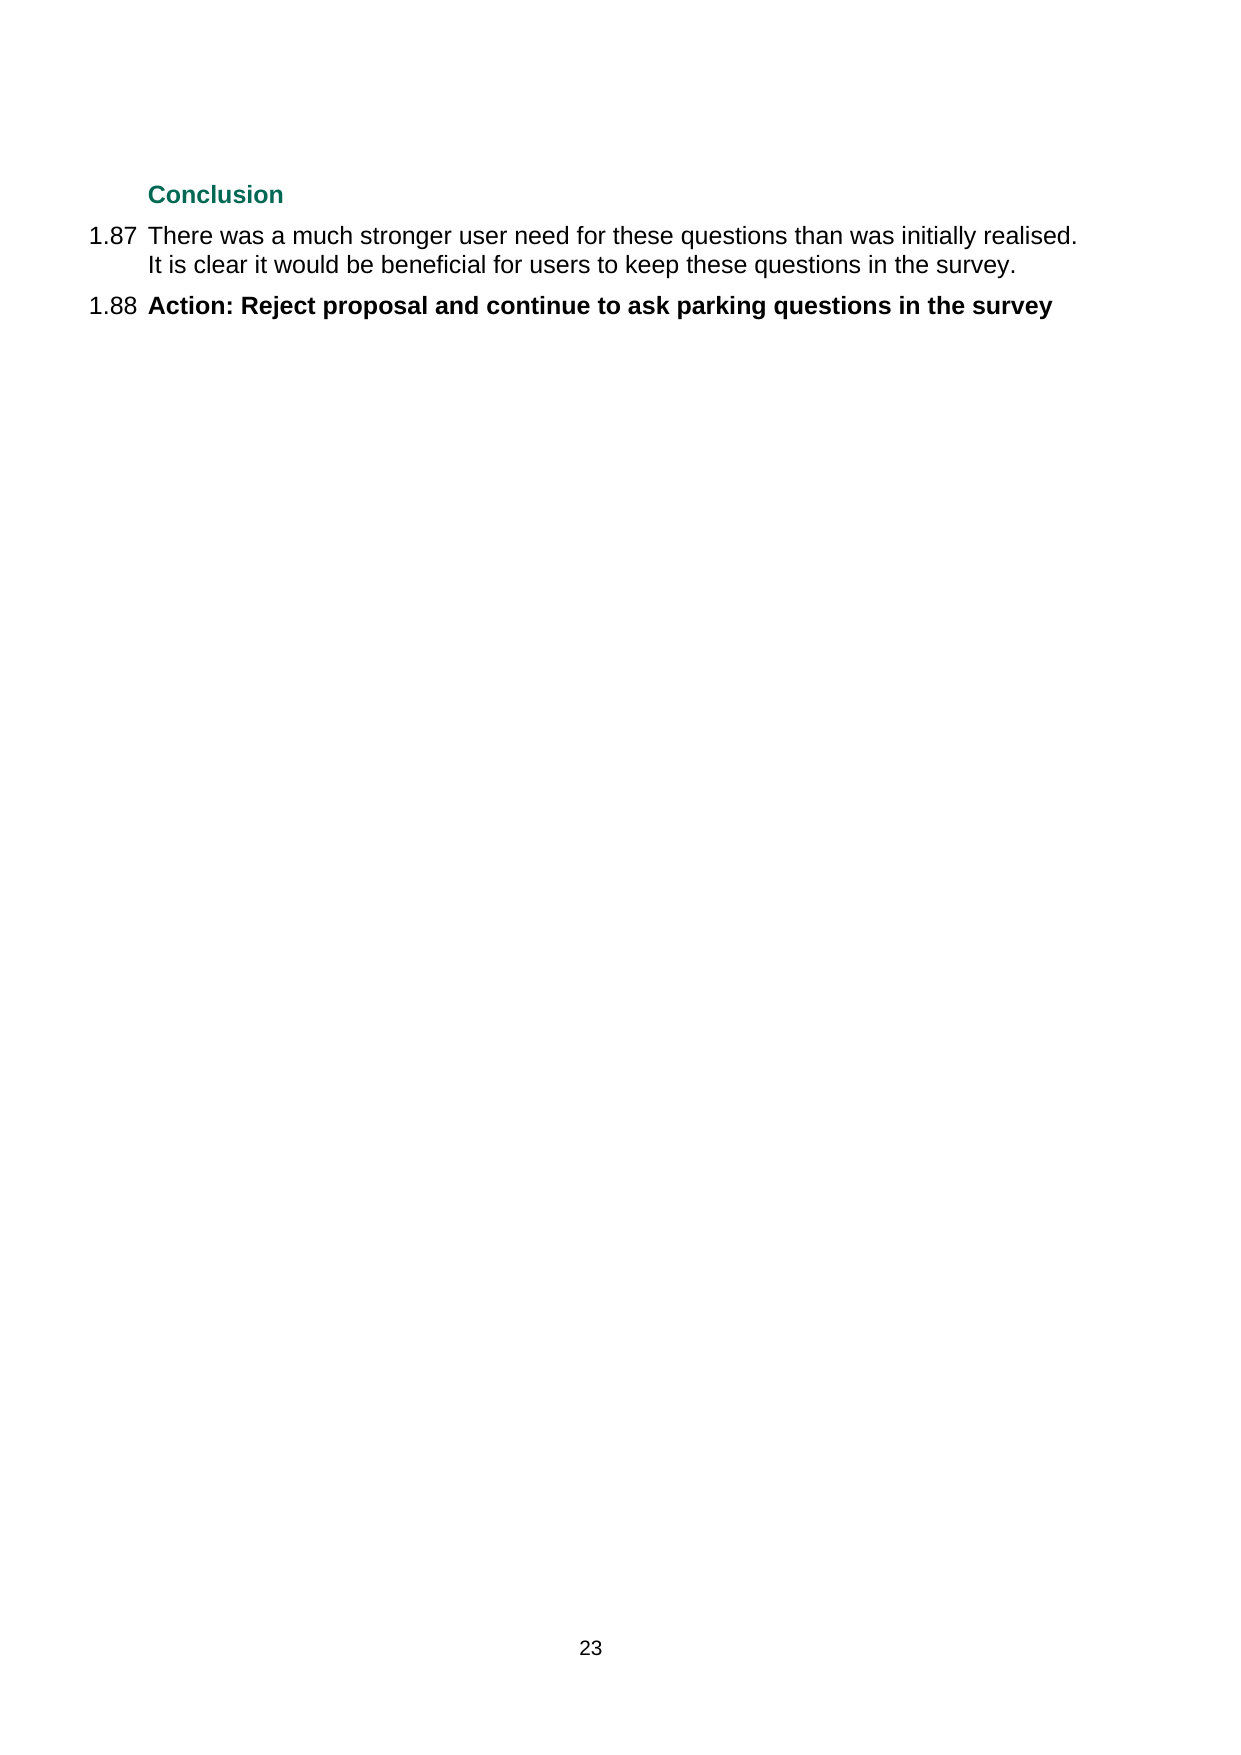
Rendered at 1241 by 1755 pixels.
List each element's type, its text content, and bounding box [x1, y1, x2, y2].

list Action: Reject proposal and continue to ask parking questions in the survey [89, 291, 1093, 320]
list There was a much stronger user need for these questions than was initially realised. It is clear it would be beneficial for users to keep these questions in the survey. [89, 221, 1093, 279]
subtitle Conclusion [148, 179, 1093, 209]
